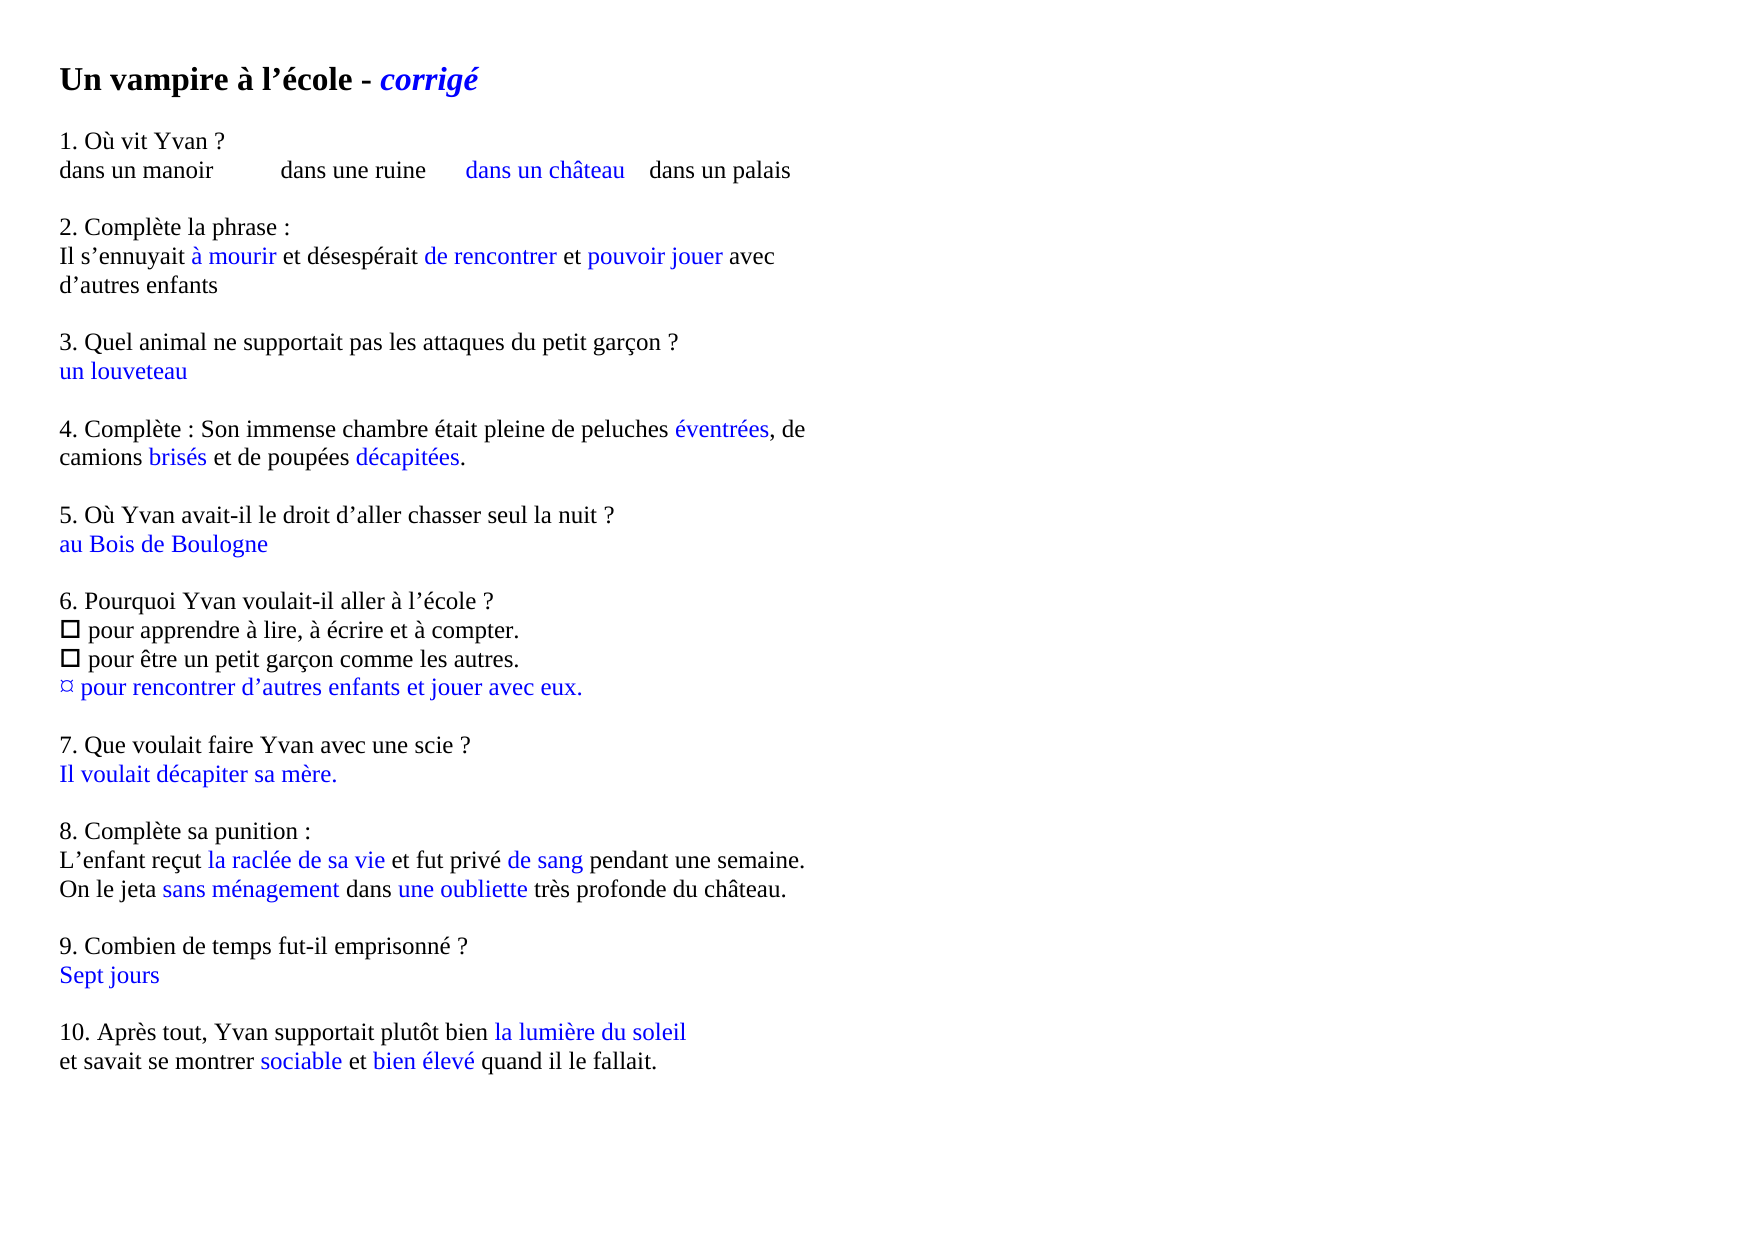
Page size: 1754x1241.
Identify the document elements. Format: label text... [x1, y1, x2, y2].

text 8. Complète sa punition : [59, 816, 832, 845]
text 4. Complète : Son immense chambre était pleine de peluches éventrées, de camions brisés et de poupées décapitées. [59, 414, 832, 471]
text L’enfant reçut la raclée de sa vie et fut privé de sang pendant une semaine. [59, 845, 832, 874]
text dans un manoir dans une ruine dans un château dans un palais [59, 155, 832, 184]
text 3. Quel animal ne supportait pas les attaques du petit garçon ? [59, 327, 832, 356]
text Un vampire à l’école - corrigé [59, 59, 832, 97]
text  pour être un petit garçon comme les autres. [59, 644, 832, 672]
text un louveteau [59, 356, 832, 385]
text au Bois de Boulogne [59, 529, 832, 557]
text et savait se montrer sociable et bien élevé quand il le fallait. [59, 1046, 832, 1075]
text 9. Combien de temps fut-il emprisonné ? [59, 931, 832, 960]
text 6. Pourquoi Yvan voulait-il aller à l’école ? [59, 586, 832, 615]
text 2. Complète la phrase : [59, 212, 832, 241]
text 7. Que voulait faire Yvan avec une scie ? [59, 730, 832, 759]
text Sept jours [59, 960, 832, 989]
text On le jeta sans ménagement dans une oubliette très profonde du château. [59, 874, 832, 902]
text Il voulait décapiter sa mère. [59, 759, 832, 787]
text 5. Où Yvan avait-il le droit d’aller chasser seul la nuit ? [59, 500, 832, 529]
text 1. Où vit Yvan ? [59, 126, 832, 155]
text  pour apprendre à lire, à écrire et à compter. [59, 615, 832, 644]
text Il s’ennuyait à mourir et désespérait de rencontrer et pouvoir jouer avec d’autres enfants [59, 241, 832, 299]
text  pour rencontrer d’autres enfants et jouer avec eux. [59, 672, 832, 701]
text 10. Après tout, Yvan supportait plutôt bien la lumière du soleil [59, 1017, 832, 1046]
